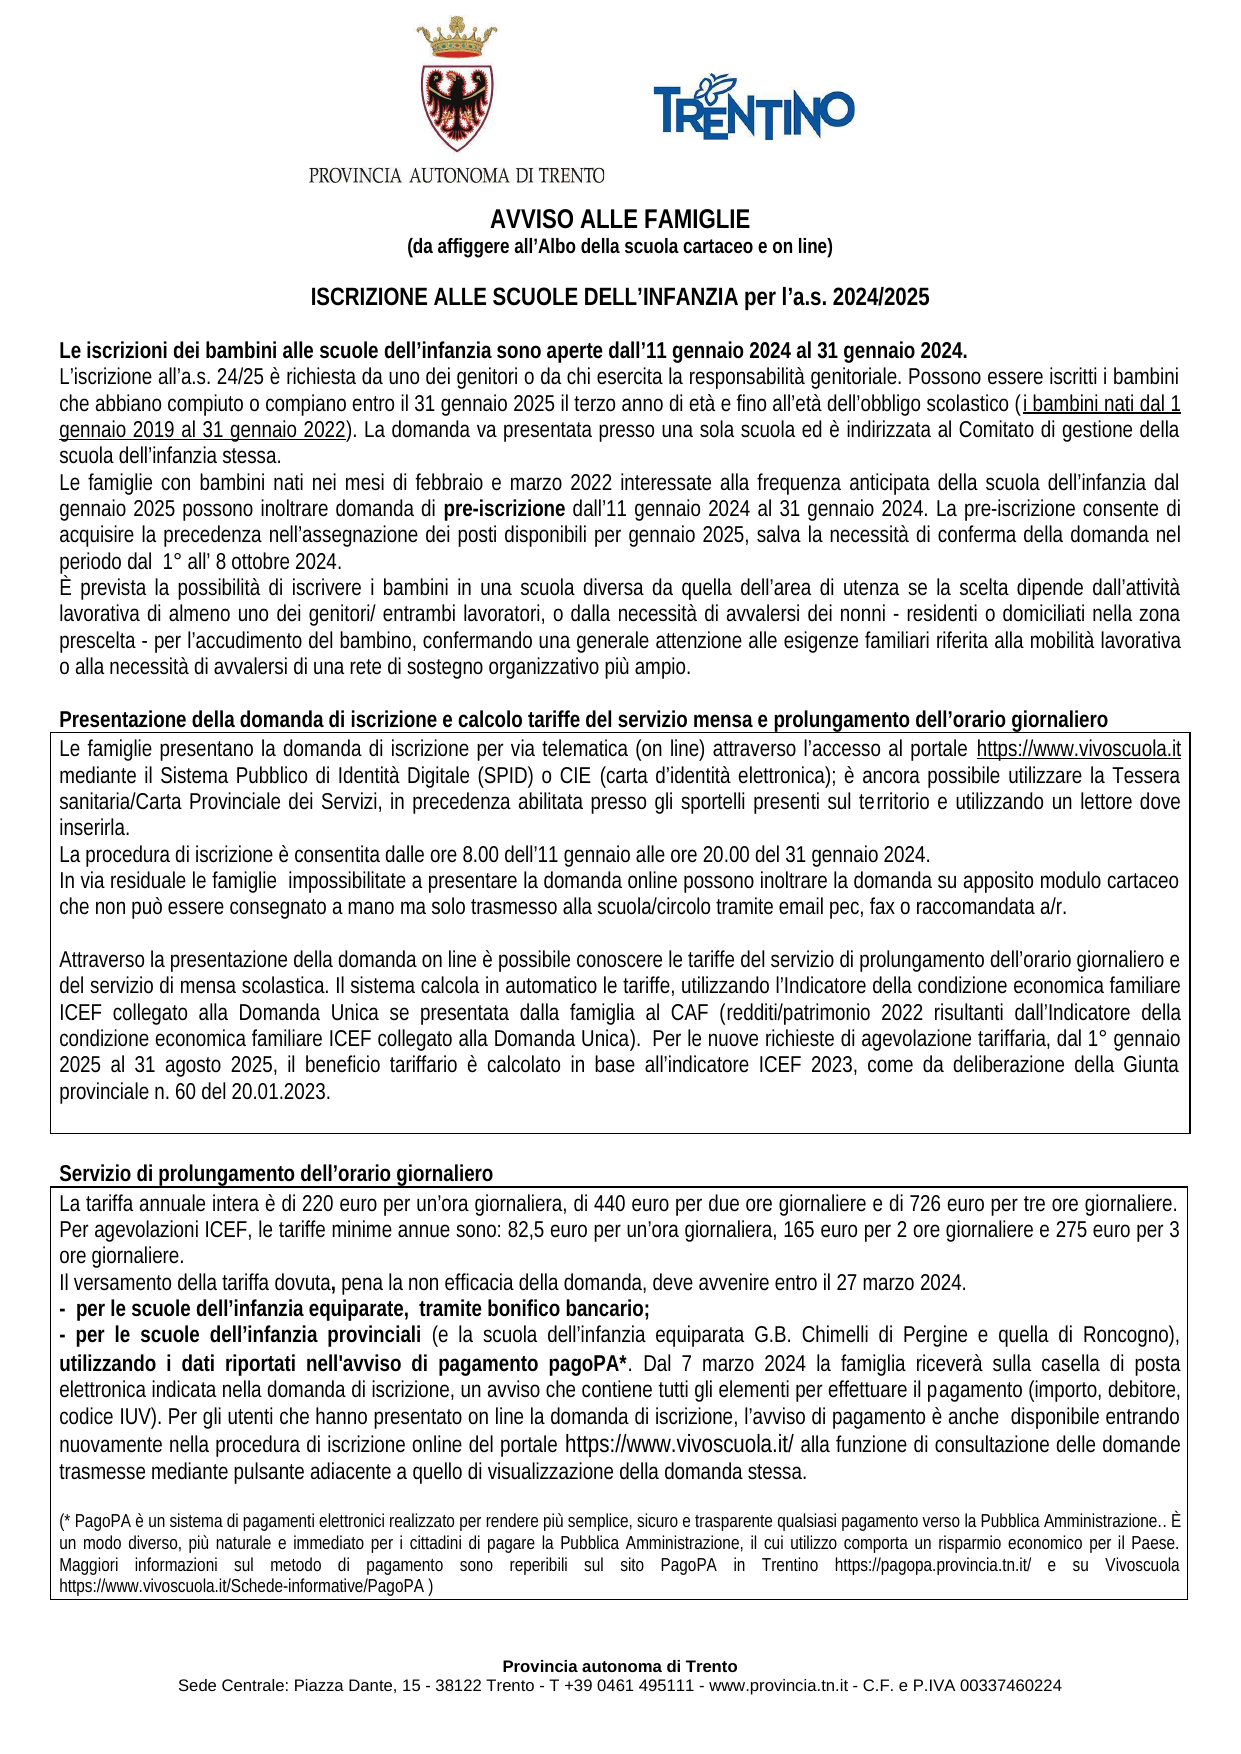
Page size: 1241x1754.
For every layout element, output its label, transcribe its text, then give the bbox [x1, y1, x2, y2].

text Attraverso la presentazione della domanda on line è possibile conoscere le tariffe del servizio di prolungamento dell’orario giornaliero e del servizio di mensa scolastica. Il sistema calcola in automatico le tariffe, utilizzando l’Indicatore della condizione economica familiare ICEF collegato alla Domanda Unica se presentata dalla famiglia al CAF (redditi/patrimonio 2022 risultanti dall’Indicatore della condizione economica familiare ICEF collegato alla Domanda Unica). Per le nuove richieste di agevolazione tariffaria, dal 1° gennaio 2025 al 31 agosto 2025, il beneficio tariffario è calcolato in base all’indicatore ICEF 2023, come da deliberazione della Giunta provinciale n. 60 del 20.01.2023. [59, 946, 1181, 1104]
text - per le scuole dell’infanzia equiparate, tramite bonifico bancario; [59, 1295, 1181, 1321]
text ISCRIZIONE ALLE SCUOLE DELL’INFANZIA per l’a.s. 2024/2025 [59, 282, 1181, 310]
text AVVISO ALLE FAMIGLIE [59, 203, 1181, 234]
text È prevista la possibilità di iscrivere i bambini in una scuola diversa da quella dell’area di utenza se la scelta dipende dall’attività lavorativa di almeno uno dei genitori/ entrambi lavoratori, o dalla necessità di avvalersi dei nonni - residenti o domiciliati nella zona prescelta - per l’accudimento del bambino, confermando una generale attenzione alle esigenze familiari riferita alla mobilità lavorativa o alla necessità di avvalersi di una rete di sostegno organizzativo più ampio. [59, 574, 1181, 679]
text (* PagoPA è un sistema di pagamenti elettronici realizzato per rendere più semplice, sicuro e trasparente qualsiasi pagamento verso la Pubblica Amministrazione.. È un modo diverso, più naturale e immediato per i cittadini di pagare la Pubblica Amministrazione, il cui utilizzo comporta un risparmio economico per il Paese. Maggiori informazioni sul metodo di pagamento sono reperibili sul sito PagoPA in Trentino https://pagopa.provincia.tn.it/ e su Vivoscuola https://www.vivoscuola.it/Schede-informative/PagoPA ) [51, 1507, 1187, 1599]
picture [143, 198, 1148, 202]
text Presentazione della domanda di iscrizione e calcolo tariffe del servizio mensa e prolungamento dell’orario giornaliero [59, 706, 1181, 732]
text Le famiglie presentano la domanda di iscrizione per via telematica (on line) attraverso l’accesso al portale https://www.vivoscuola.it mediante il Sistema Pubblico di Identità Digitale (SPID) o CIE (carta d’identità elettronica); è ancora possibile utilizzare la Tessera sanitaria/Carta Provinciale dei Servizi, in precedenza abilitata presso gli sportelli presenti sul territorio e utilizzando un lettore dove inserirla. [51, 733, 1189, 841]
text Le famiglie con bambini nati nei mesi di febbraio e marzo 2022 interessate alla frequenza anticipata della scuola dell’infanzia dal gennaio 2025 possono inoltrare domanda di pre-iscrizione dall’11 gennaio 2024 al 31 gennaio 2024. La pre-iscrizione consente di acquisire la precedenza nell’assegnazione dei posti disponibili per gennaio 2025, salva la necessità di conferma della domanda nel periodo dal 1° all’ 8 ottobre 2024. [59, 468, 1181, 574]
text Le iscrizioni dei bambini alle scuole dell’infanzia sono aperte dall’11 gennaio 2024 al 31 gennaio 2024. [59, 337, 1181, 363]
text - per le scuole dell’infanzia provinciali (e la scuola dell’infanzia equiparata G.B. Chimelli di Pergine e quella di Roncogno), utilizzando i dati riportati nell'avviso di pagamento pagoPA*. Dal 7 marzo 2024 la famiglia riceverà sulla casella di posta elettronica indicata nella domanda di iscrizione, un avviso che contiene tutti gli elementi per effettuare il pagamento (importo, debitore, codice IUV). Per gli utenti che hanno presentato on line la domanda di iscrizione, l’avviso di pagamento è anche disponibile entrando nuovamente nella procedura di iscrizione online del portale https://www.vivoscuola.it/ alla funzione di consultazione delle domande trasmesse mediante pulsante adiacente a quello di visualizzazione della domanda stessa. [59, 1321, 1181, 1484]
text Servizio di prolungamento dell’orario giornaliero [59, 1160, 1181, 1186]
text Il versamento della tariffa dovuta, pena la non efficacia della domanda, deve avvenire entro il 27 marzo 2024. [59, 1268, 1181, 1295]
text In via residuale le famiglie impossibilitate a presentare la domanda online possono inoltrare la domanda su apposito modulo cartaceo che non può essere consegnato a mano ma solo trasmesso alla scuola/circolo tramite email pec, fax o raccomandata a/r. [59, 867, 1181, 920]
text La tariffa annuale intera è di 220 euro per un’ora giornaliera, di 440 euro per due ore giornaliere e di 726 euro per tre ore giornaliere. Per agevolazioni ICEF, le tariffe minime annue sono: 82,5 euro per un’ora giornaliera, 165 euro per 2 ore giornaliere e 275 euro per 3 ore giornaliere. [51, 1188, 1187, 1268]
picture [309, 15, 605, 183]
text L’iscrizione all’a.s. 24/25 è richiesta da uno dei genitori o da chi esercita la responsabilità genitoriale. Possono essere iscritti i bambini che abbiano compiuto o compiano entro il 31 gennaio 2025 il terzo anno di età e fino all’età dell’obbligo scolastico (i bambini nati dal 1 gennaio 2019 al 31 gennaio 2022). La domanda va presentata presso una sola scuola ed è indirizzata al Comitato di gestione della scuola dell’infanzia stessa. [59, 363, 1181, 468]
text La procedura di iscrizione è consentita dalle ore 8.00 dell’11 gennaio alle ore 20.00 del 31 gennaio 2024. [59, 841, 1181, 867]
picture [653, 73, 855, 140]
text (da affiggere all’Albo della scuola cartaceo e on line) [59, 234, 1181, 258]
